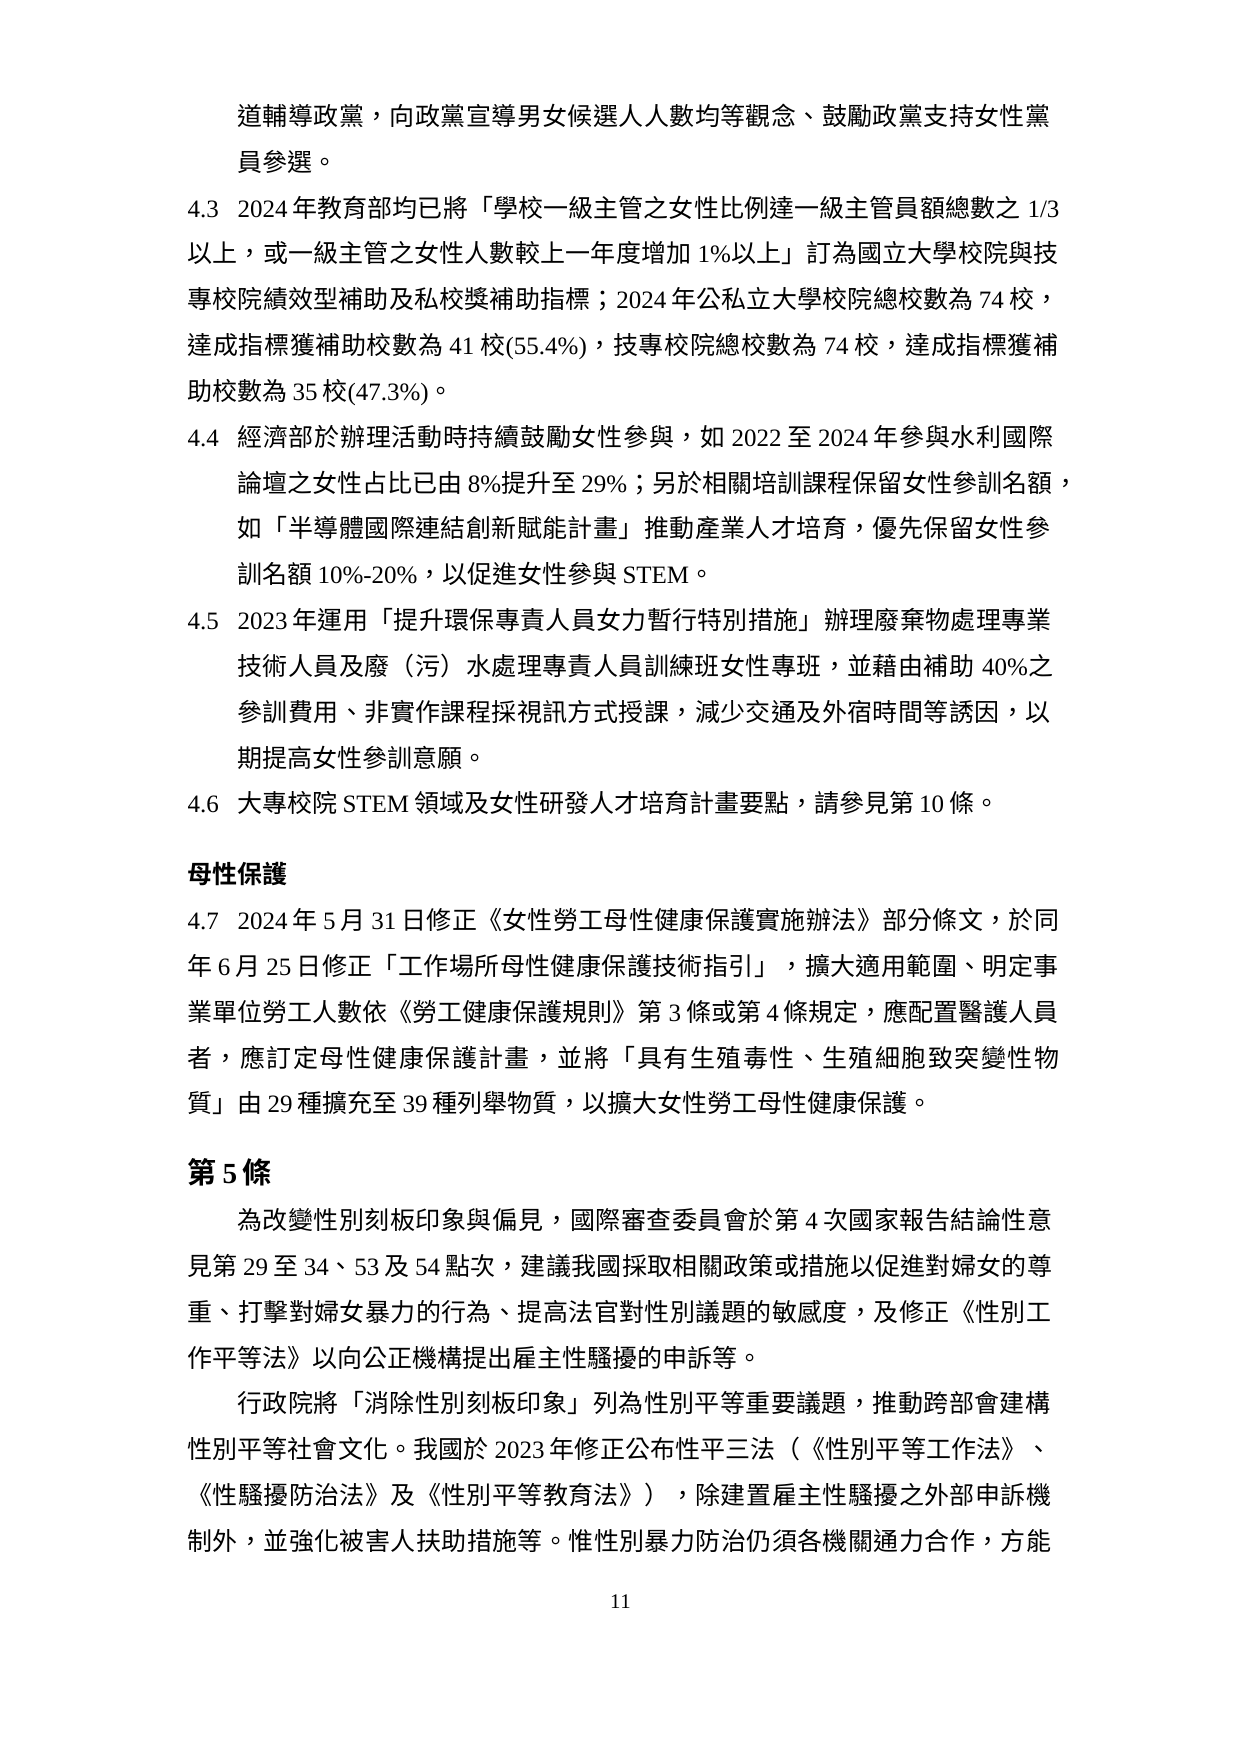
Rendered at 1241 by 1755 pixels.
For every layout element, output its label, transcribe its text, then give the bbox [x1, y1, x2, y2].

list 經濟部於辦理活動時持續鼓勵女性參與，如2022至2024年參與水利國際論壇之女性占比已由8%提升至29%；另於相關培訓課程保留女性參訓名額，如「半導體國際連結創新賦能計畫」推動產業人才培育，優先保留女性參訓名額10%-20%，以促進女性參與STEM。 [187, 409, 1053, 593]
list 2024年教育部均已將「學校一級主管之女性比例達一級主管員額總數之1/3以上，或一級主管之女性人數較上一年度增加1%以上」訂為國立大學校院與技專校院績效型補助及私校獎補助指標；2024年公私立大學校院總校數為74校，達成指標獲補助校數為41校(55.4%)，技專校院總校數為74校，達成指標獲補助校數為35校(47.3%)。 [187, 180, 1059, 409]
list 大專校院STEM領域及女性研發人才培育計畫要點，請參見第10條。 [187, 776, 1059, 822]
text 母性保護 [187, 847, 1053, 893]
list 2023年運用「提升環保專責人員女力暫行特別措施」辦理廢棄物處理專業技術人員及廢（污）水處理專責人員訓練班女性專班，並藉由補助40%之參訓費用、非實作課程採視訊方式授課，減少交通及外宿時間等誘因，以期提高女性參訓意願。 [187, 593, 1053, 776]
list 2024年5月31日修正《女性勞工母性健康保護實施辦法》部分條文，於同年6月25日修正「工作場所母性健康保護技術指引」，擴大適用範圍、明定事業單位勞工人數依《勞工健康保護規則》第3條或第4條規定，應配置醫護人員者，應訂定母性健康保護計畫，並將「具有生殖毒性、生殖細胞致突變性物質」由29種擴充至39種列舉物質，以擴大女性勞工母性健康保護。 [187, 893, 1059, 1122]
text 為改變性別刻板印象與偏見，國際審查委員會於第4次國家報告結論性意見第29至34、53及54點次，建議我國採取相關政策或措施以促進對婦女的尊重、打擊對婦女暴力的行為、提高法官對性別議題的敏感度，及修正《性別工作平等法》以向公正機構提出雇主性騷擾的申訴等。 [187, 1193, 1053, 1376]
list 道輔導政黨，向政黨宣導男女候選人人數均等觀念、鼓勵政黨支持女性黨員參選。 [187, 89, 1053, 180]
text 行政院將「消除性別刻板印象」列為性別平等重要議題，推動跨部會建構性別平等社會文化。我國於2023年修正公布性平三法（《性別平等工作法》、《性騷擾防治法》及《性別平等教育法》），除建置雇主性騷擾之外部申訴機制外，並強化被害人扶助措施等。惟性別暴力防治仍須各機關通力合作，方能 [187, 1376, 1053, 1559]
subtitle 第5條 [187, 1147, 1053, 1193]
